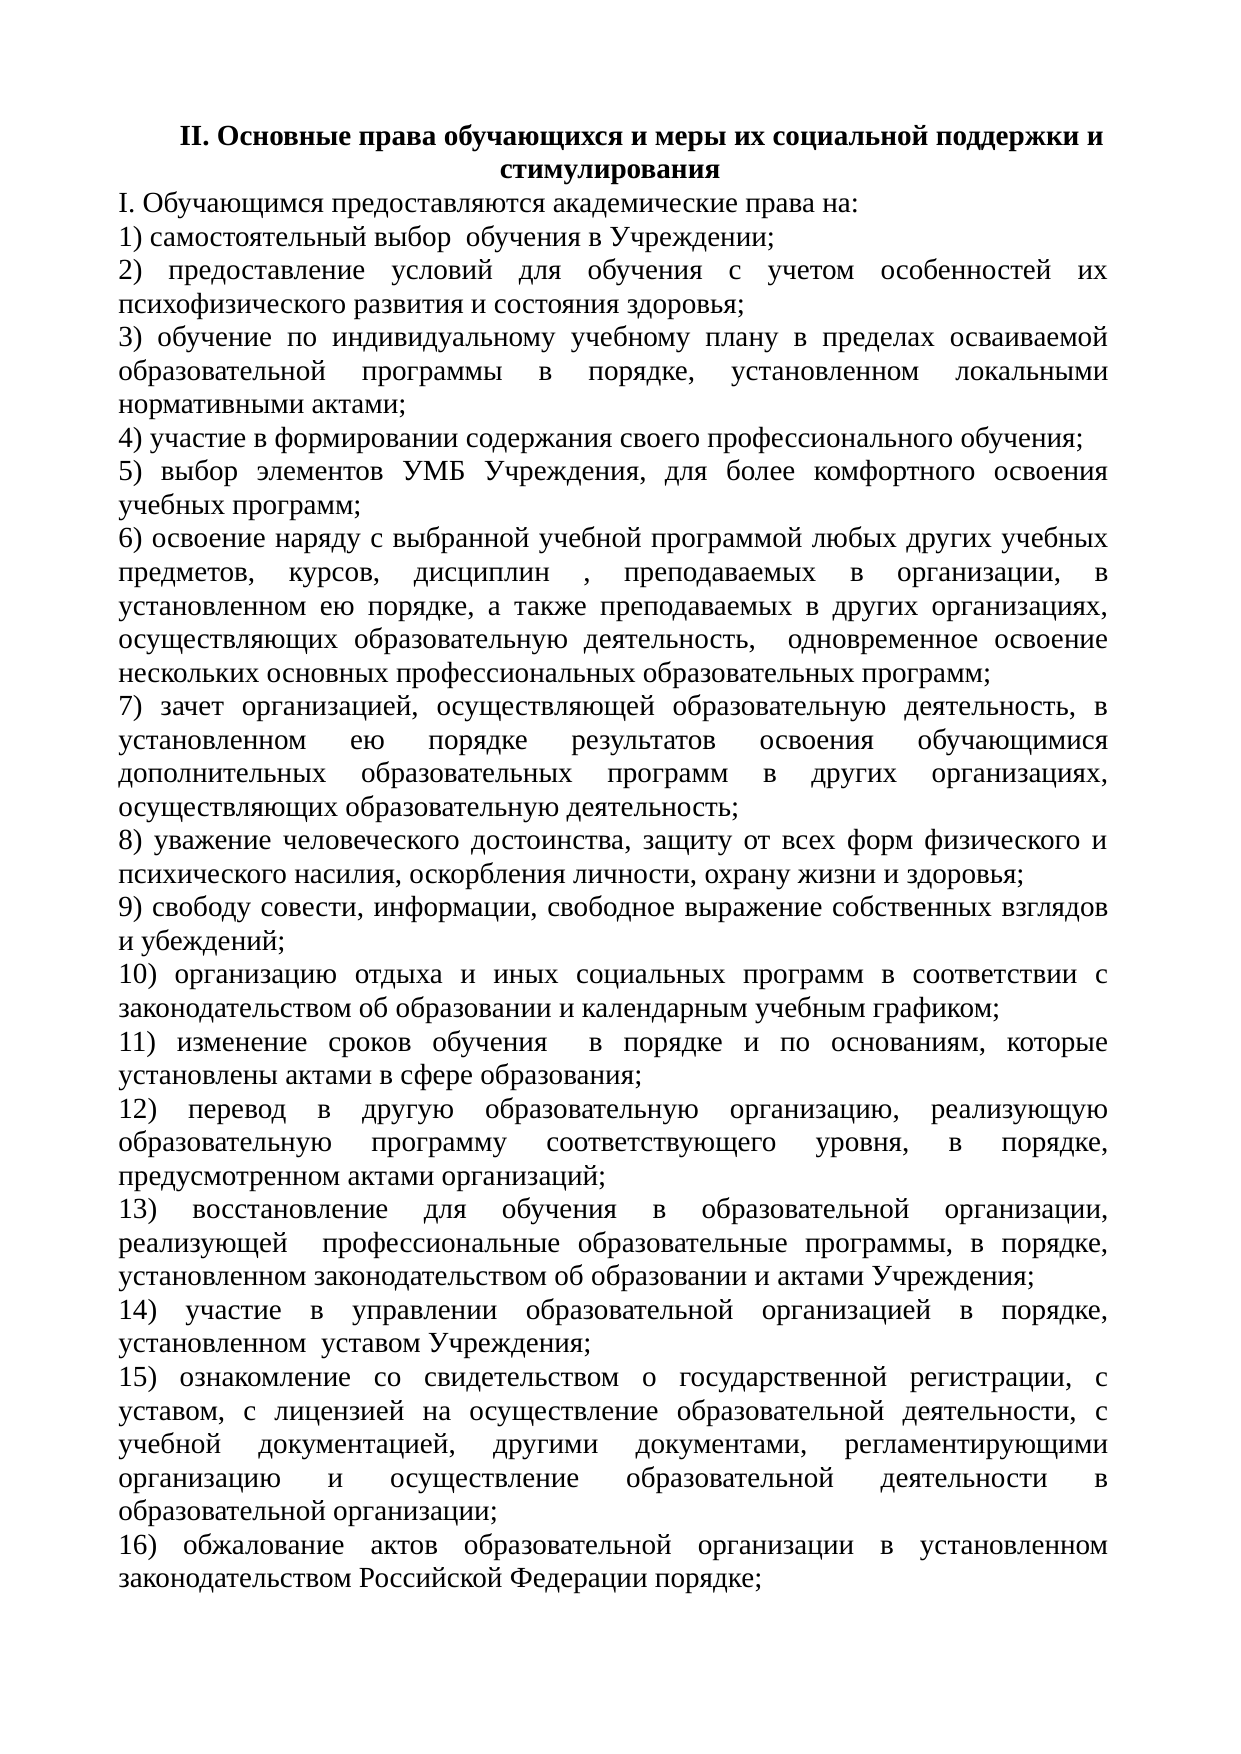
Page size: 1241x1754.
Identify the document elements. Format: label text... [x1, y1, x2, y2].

text 7) зачет организацией, осуществляющей образовательную деятельность, в установленном ею порядке результатов освоения обучающимися дополнительных образовательных программ в других организациях, осуществляющих образовательную деятельность; [118, 688, 1109, 822]
text 13) восстановление для обучения в образовательной организации, реализующей профессиональные образовательные программы, в порядке, установленном законодательством об образовании и актами Учреждения; [118, 1191, 1109, 1292]
text II. Основные права обучающихся и меры их социальной поддержки и стимулирования [118, 118, 1109, 185]
text 9) свободу совести, информации, свободное выражение собственных взглядов и убеждений; [118, 889, 1109, 957]
text 6) освоение наряду с выбранной учебной программой любых других учебных предметов, курсов, дисциплин , преподаваемых в организации, в установленном ею порядке, а также преподаваемых в других организациях, осуществляющих образовательную деятельность, одновременное освоение нескольких основных профессиональных образовательных программ; [118, 521, 1109, 688]
text 2) предоставление условий для обучения с учетом особенностей их психофизического развития и состояния здоровья; [118, 252, 1109, 319]
text 5) выбор элементов УМБ Учреждения, для более комфортного освоения учебных программ; [118, 453, 1109, 521]
text 12) перевод в другую образовательную организацию, реализующую образовательную программу соответствующего уровня, в порядке, предусмотренном актами организаций; [118, 1091, 1109, 1191]
text 16) обжалование актов образовательной организации в установленном законодательством Российской Федерации порядке; [118, 1527, 1109, 1594]
text 3) обучение по индивидуальному учебному плану в пределах осваиваемой образовательной программы в порядке, установленном локальными нормативными актами; [118, 319, 1109, 420]
text 15) ознакомление со свидетельством о государственной регистрации, с уставом, с лицензией на осуществление образовательной деятельности, с учебной документацией, другими документами, регламентирующими организацию и осуществление образовательной деятельности в образовательной организации; [118, 1359, 1109, 1527]
text 1) самостоятельный выбор обучения в Учреждении; [118, 219, 1109, 252]
text I. Обучающимся предоставляются академические права на: [118, 185, 1109, 219]
text 11) изменение сроков обучения в порядке и по основаниям, которые установлены актами в сфере образования; [118, 1024, 1109, 1091]
text 8) уважение человеческого достоинства, защиту от всех форм физического и психического насилия, оскорбления личности, охрану жизни и здоровья; [118, 822, 1109, 889]
text 4) участие в формировании содержания своего профессионального обучения; [118, 420, 1109, 453]
text 14) участие в управлении образовательной организацией в порядке, установленном уставом Учреждения; [118, 1292, 1109, 1359]
text 10) организацию отдыха и иных социальных программ в соответствии с законодательством об образовании и календарным учебным графиком; [118, 957, 1109, 1024]
